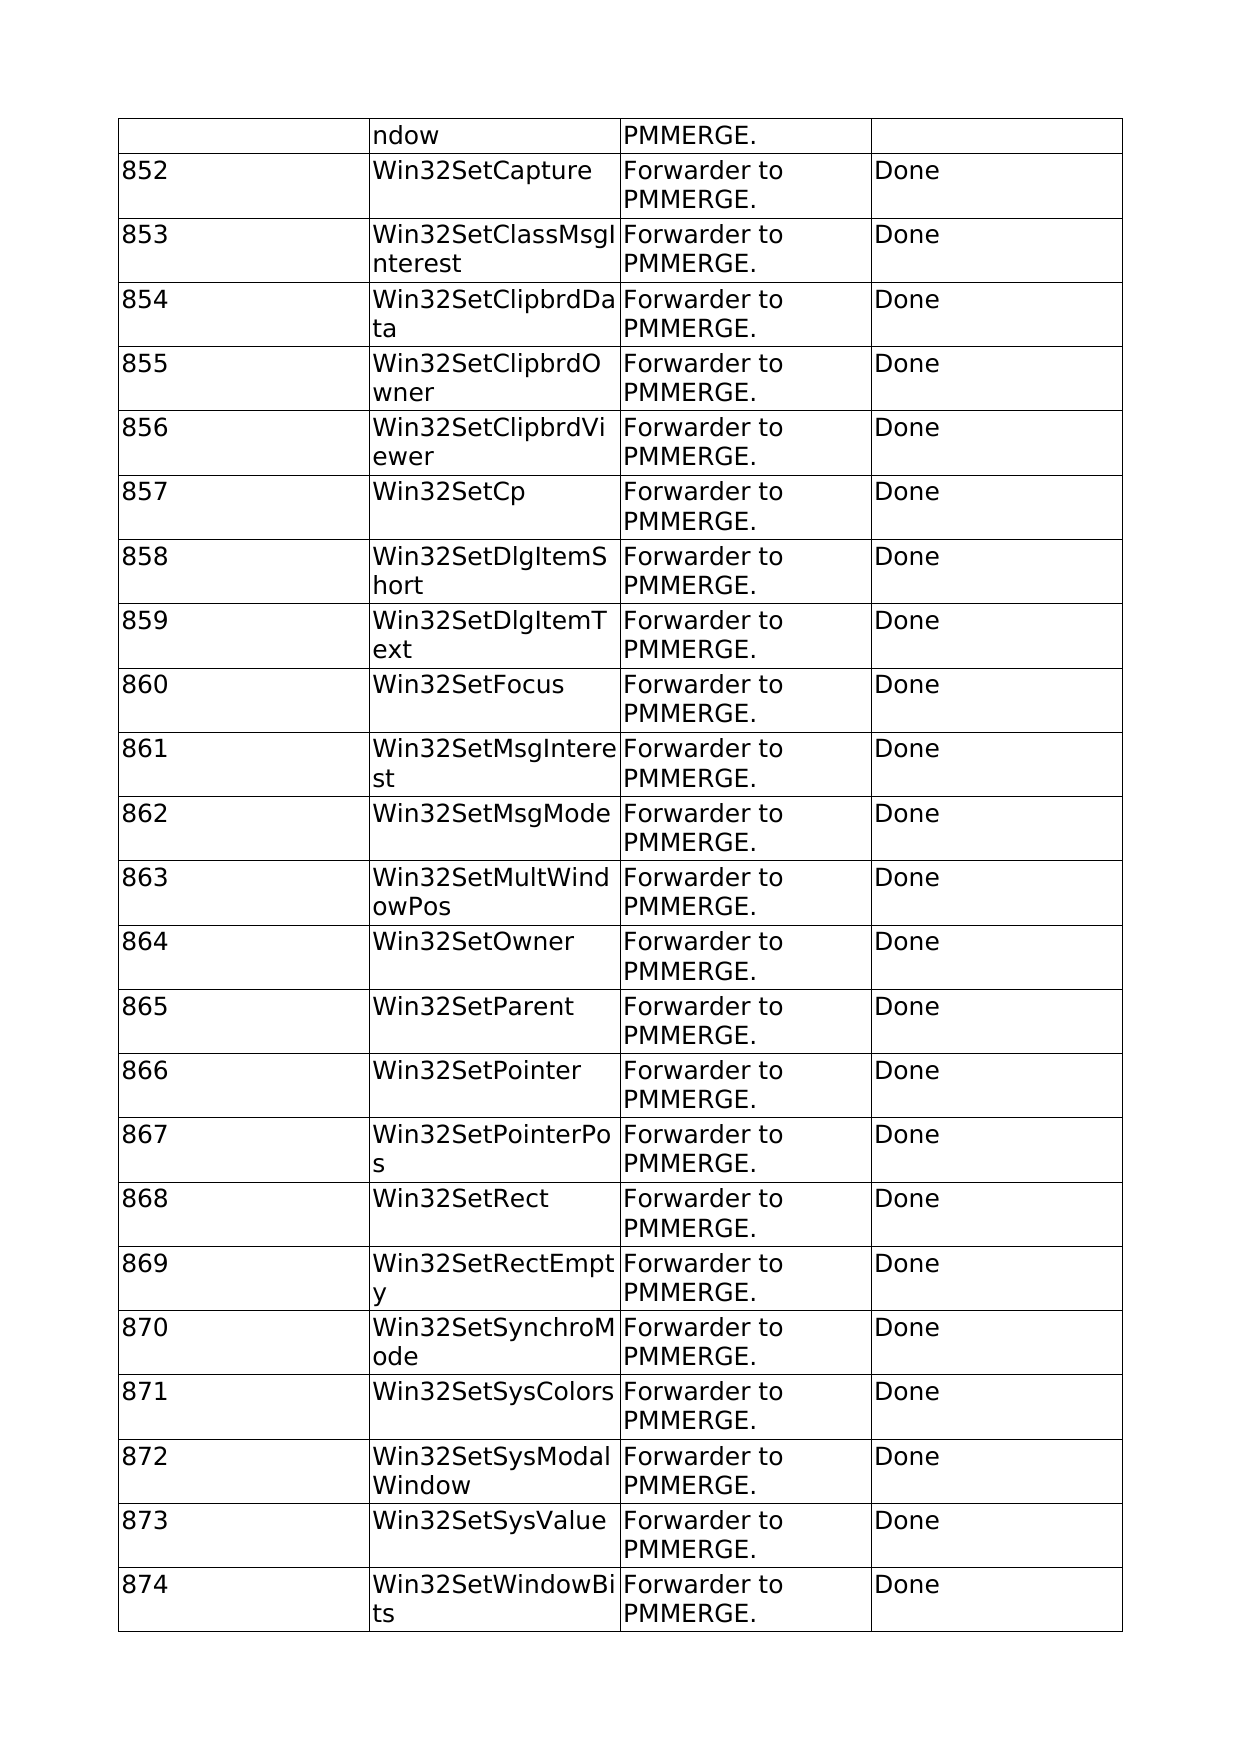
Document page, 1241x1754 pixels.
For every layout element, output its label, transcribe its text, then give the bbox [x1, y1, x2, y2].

table_cell Done [872, 669, 1122, 732]
table_cell Forwarder to PMMERGE. [621, 733, 871, 796]
table_cell 862 [119, 797, 369, 860]
table_cell Win32SetMultWindowPos [370, 861, 620, 924]
table_cell Forwarder to PMMERGE. [621, 283, 871, 346]
table_cell Done [872, 1504, 1122, 1567]
table_cell Done [872, 733, 1122, 796]
table_cell 873 [119, 1504, 369, 1567]
table_cell Done [872, 1183, 1122, 1246]
table_cell Win32SetSysColors [370, 1375, 620, 1439]
table_cell Win32SetClipbrdOwner [370, 347, 620, 410]
table_cell Win32SetWindowBits [370, 1568, 620, 1631]
table_cell Forwarder to PMMERGE. [621, 476, 871, 539]
table_cell Forwarder to PMMERGE. [621, 797, 871, 860]
table_cell Done [872, 861, 1122, 924]
table_cell Forwarder to PMMERGE. [621, 1311, 871, 1374]
table_cell Done [872, 1311, 1122, 1374]
table_cell Forwarder to PMMERGE. [621, 540, 871, 603]
table_cell Done [872, 1247, 1122, 1310]
table_cell Done [872, 1568, 1122, 1631]
table_cell Forwarder to PMMERGE. [621, 347, 871, 410]
table_cell 870 [119, 1311, 369, 1374]
table_cell Win32SetCapture [370, 154, 620, 217]
table_cell Forwarder to PMMERGE. [621, 1568, 871, 1631]
table_cell 861 [119, 733, 369, 796]
table_cell 858 [119, 540, 369, 603]
table_cell Win32SetFocus [370, 669, 620, 732]
table_cell Forwarder to PMMERGE. [621, 1375, 871, 1439]
table_cell Forwarder to PMMERGE. [621, 669, 871, 732]
table_cell Win32SetPointer [370, 1054, 620, 1117]
table_cell Forwarder to PMMERGE. [621, 604, 871, 667]
table_cell 855 [119, 347, 369, 410]
table_cell Forwarder to PMMERGE. [621, 1054, 871, 1117]
table_cell Win32SetOwner [370, 926, 620, 989]
table_cell Forwarder to PMMERGE. [621, 926, 871, 989]
table_cell Win32SetParent [370, 990, 620, 1053]
table_cell Forwarder to PMMERGE. [621, 1504, 871, 1567]
table_cell Done [872, 219, 1122, 282]
table_cell Done [872, 154, 1122, 217]
table_cell 865 [119, 990, 369, 1053]
table_cell Forwarder to PMMERGE. [621, 1118, 871, 1182]
table_cell Done [872, 411, 1122, 474]
table_cell Forwarder to PMMERGE. [621, 1183, 871, 1246]
table_cell Done [872, 604, 1122, 667]
table_cell Forwarder to PMMERGE. [621, 154, 871, 217]
table_cell Win32SetPointerPos [370, 1118, 620, 1182]
table_cell 854 [119, 283, 369, 346]
table_cell Done [872, 476, 1122, 539]
table_cell PMMERGE. [621, 119, 871, 153]
table_cell 871 [119, 1375, 369, 1439]
table_cell 874 [119, 1568, 369, 1631]
table_cell Done [872, 1440, 1122, 1503]
table_cell Done [872, 283, 1122, 346]
table_cell Done [872, 1054, 1122, 1117]
table_cell [119, 119, 369, 153]
table_cell Forwarder to PMMERGE. [621, 219, 871, 282]
table_cell Win32SetSysModalWindow [370, 1440, 620, 1503]
table_cell 864 [119, 926, 369, 989]
table_cell 867 [119, 1118, 369, 1182]
table_cell Done [872, 1118, 1122, 1182]
table_cell Forwarder to PMMERGE. [621, 1440, 871, 1503]
table_cell 860 [119, 669, 369, 732]
table_cell 852 [119, 154, 369, 217]
table_cell Win32SetClipbrdViewer [370, 411, 620, 474]
table_cell Win32SetSysValue [370, 1504, 620, 1567]
table_cell Done [872, 990, 1122, 1053]
table_cell Done [872, 540, 1122, 603]
table_cell 859 [119, 604, 369, 667]
table_cell 853 [119, 219, 369, 282]
table_cell Forwarder to PMMERGE. [621, 990, 871, 1053]
table_cell Win32SetCp [370, 476, 620, 539]
table_cell Win32SetRectEmpty [370, 1247, 620, 1310]
table_cell Win32SetClipbrdData [370, 283, 620, 346]
table_cell 868 [119, 1183, 369, 1246]
table_cell Win32SetDlgItemShort [370, 540, 620, 603]
table_cell [872, 119, 1122, 153]
table_cell Done [872, 797, 1122, 860]
table_cell ndow [370, 119, 620, 153]
table_cell 857 [119, 476, 369, 539]
table_cell 866 [119, 1054, 369, 1117]
table_cell Win32SetMsgInterest [370, 733, 620, 796]
table_cell Done [872, 926, 1122, 989]
table_cell Done [872, 1375, 1122, 1439]
table_cell 863 [119, 861, 369, 924]
table_cell 856 [119, 411, 369, 474]
table_cell Forwarder to PMMERGE. [621, 1247, 871, 1310]
table_cell Done [872, 347, 1122, 410]
table_cell 872 [119, 1440, 369, 1503]
table_cell Win32SetRect [370, 1183, 620, 1246]
table_cell Win32SetClassMsgInterest [370, 219, 620, 282]
table_cell Win32SetSynchroMode [370, 1311, 620, 1374]
table_cell Forwarder to PMMERGE. [621, 411, 871, 474]
table_cell Win32SetMsgMode [370, 797, 620, 860]
table_cell Forwarder to PMMERGE. [621, 861, 871, 924]
table_cell Win32SetDlgItemText [370, 604, 620, 667]
table_cell 869 [119, 1247, 369, 1310]
